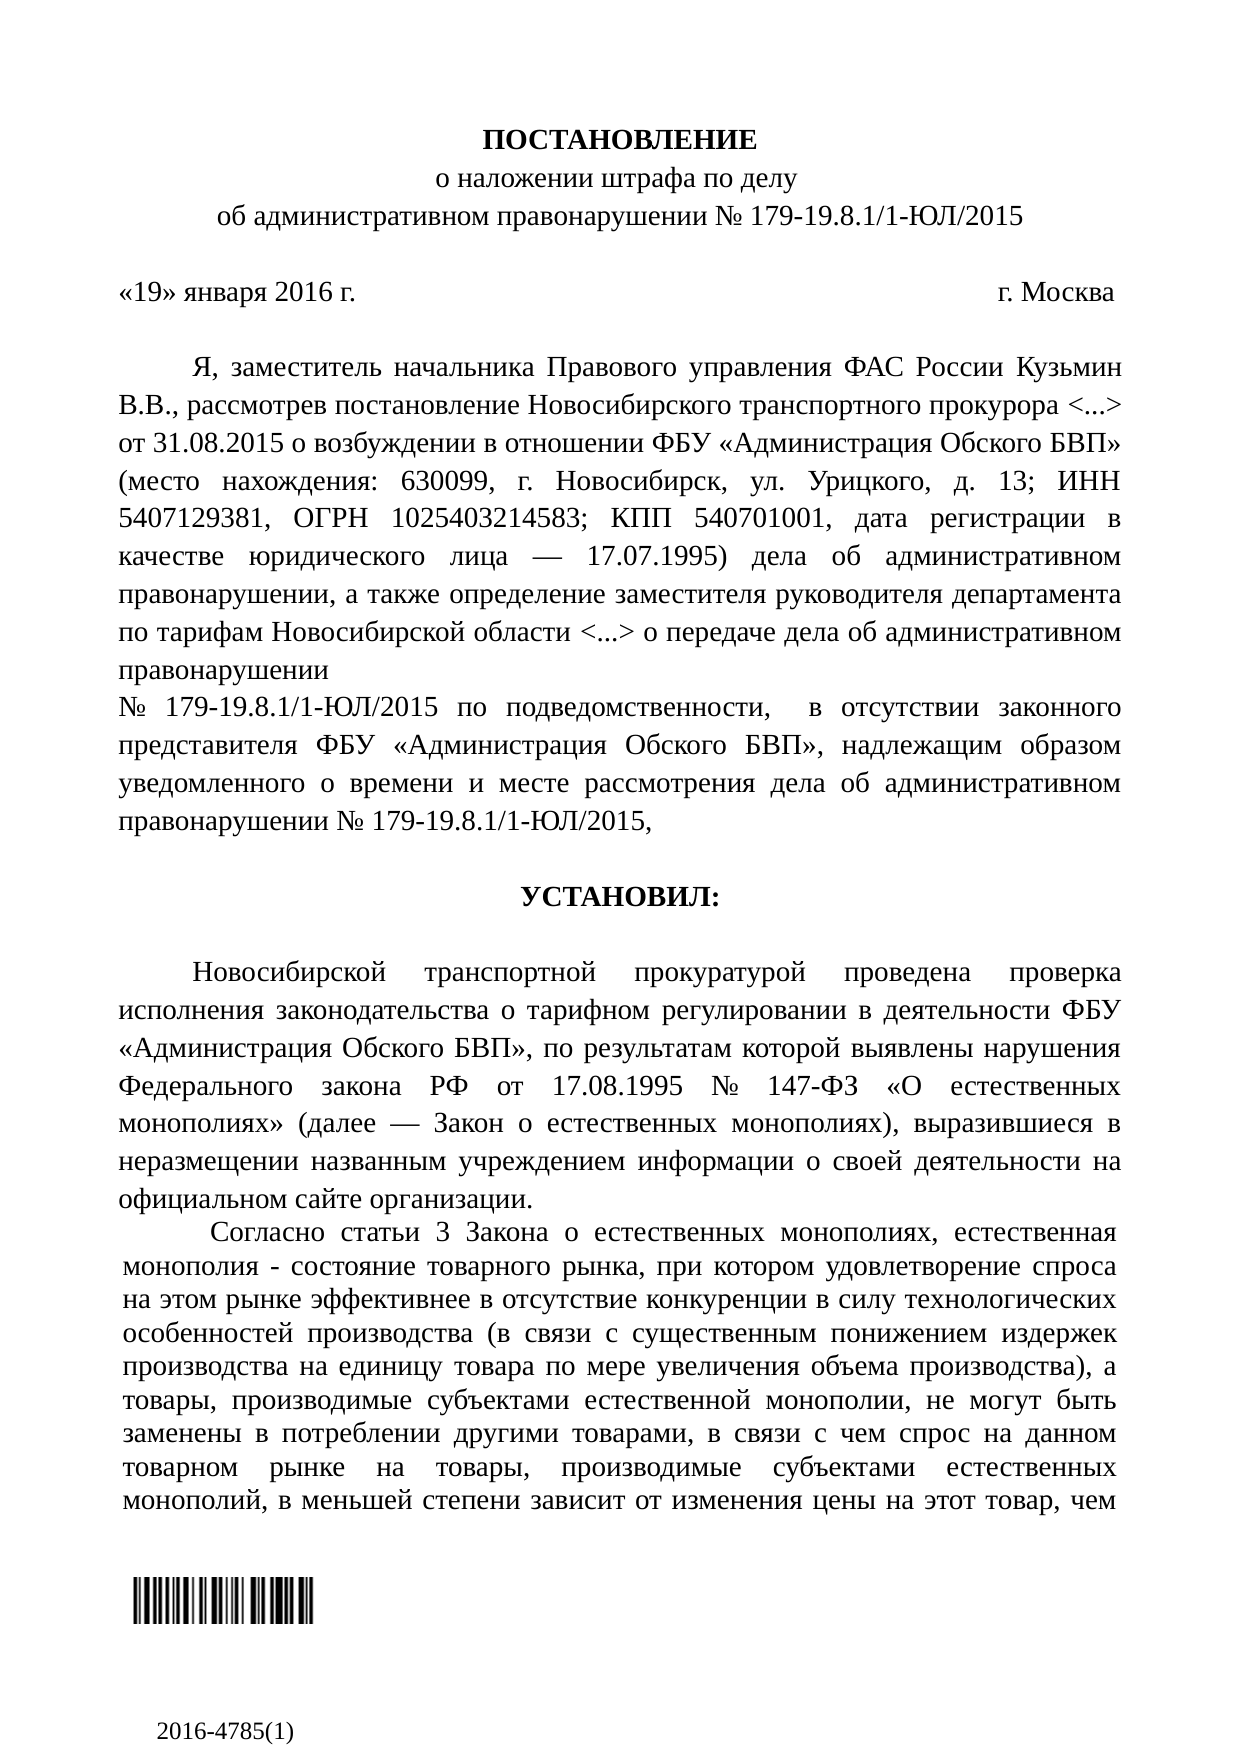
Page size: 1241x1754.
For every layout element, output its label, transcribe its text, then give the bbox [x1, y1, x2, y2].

text Согласно статьи 3 Закона о естественных монополиях, естественная монополия - состояние товарного рынка, при котором удовлетворение спроса на этом рынке эффективнее в отсутствие конкуренции в силу технологических особенностей производства (в связи с существенным понижением издержек производства на единицу товара по мере увеличения объема производства), а товары, производимые субъектами естественной монополии, не могут быть заменены в потреблении другими товарами, в связи с чем спрос на данном товарном рынке на товары, производимые субъектами естественных монополий, в меньшей степени зависит от изменения цены на этот товар, чем [122, 1215, 1118, 1517]
text «19» января 2016 г. г. Москва [118, 269, 1122, 307]
text УСТАНОВИЛ: [118, 874, 1122, 912]
text о наложении штрафа по делу [118, 156, 1122, 194]
text ПОСТАНОВЛЕНИЕ [118, 118, 1122, 156]
text об административном правонарушении № 179-19.8.1/1-ЮЛ/2015 [118, 194, 1122, 232]
picture [118, 1577, 331, 1624]
text Я, заместитель начальника Правового управления ФАС России Кузьмин В.В., рассмотрев постановление Новосибирского транспортного прокурора <...> от 31.08.2015 о возбуждении в отношении ФБУ «Администрация Обского БВП» (место нахождения: 630099, г. Новосибирск, ул. Урицкого, д. 13; ИНН 5407129381, ОГРН 1025403214583; КПП 540701001, дата регистрации в качестве юридического лица — 17.07.1995) дела об административном правонарушении, а также определение заместителя руководителя департамента по тарифам Новосибирской области <...> о передаче дела об административном правонарушении № 179-19.8.1/1-ЮЛ/2015 по подведомственности, в отсутствии законного представителя ФБУ «Администрация Обского БВП», надлежащим образом уведомленного о времени и месте рассмотрения дела об административном правонарушении № 179-19.8.1/1-ЮЛ/2015, [118, 345, 1122, 837]
text Новосибирской транспортной прокуратурой проведена проверка исполнения законодательства о тарифном регулировании в деятельности ФБУ «Администрация Обского БВП», по результатам которой выявлены нарушения Федерального закона РФ от 17.08.1995 № 147-ФЗ «О естественных монополиях» (далее — Закон о естественных монополиях), выразившиеся в неразмещении названным учреждением информации о своей деятельности на официальном сайте организации. [118, 950, 1122, 1215]
